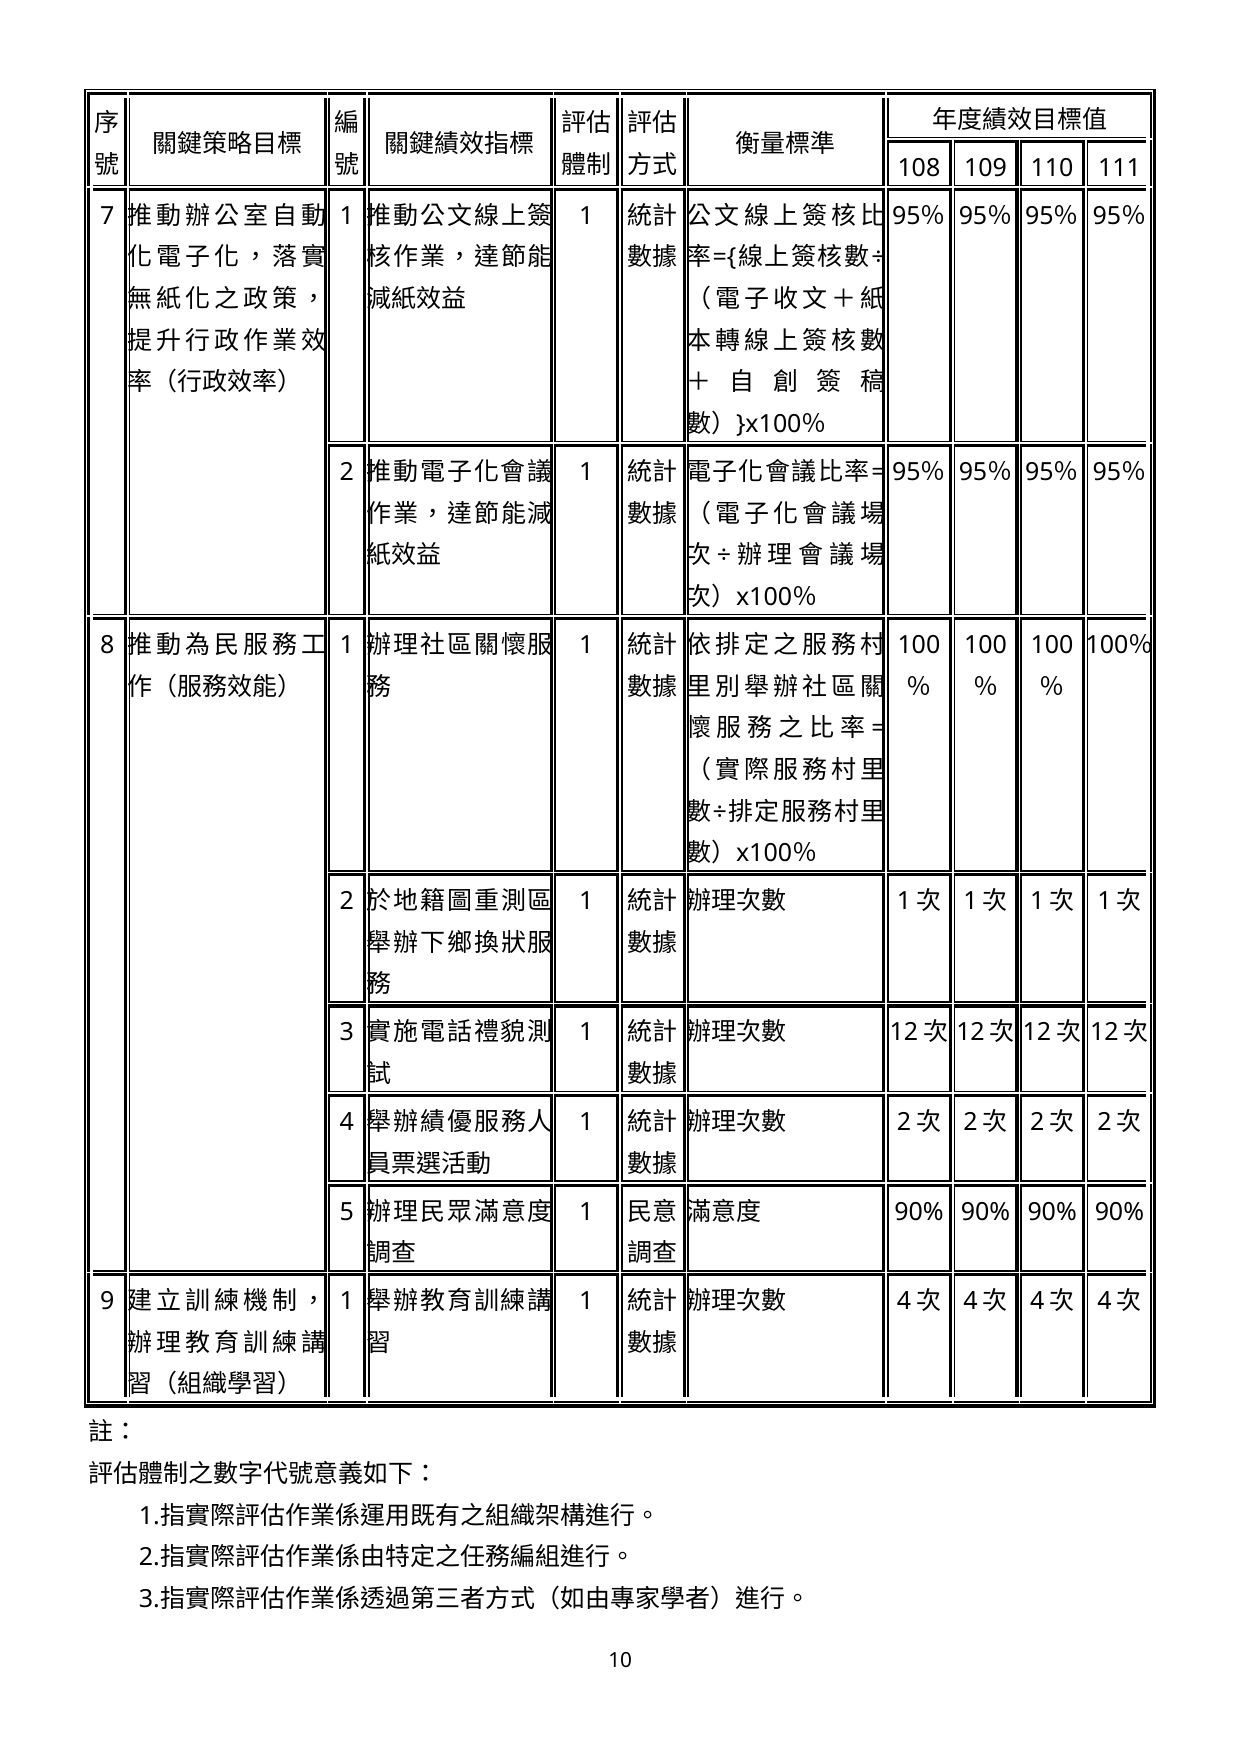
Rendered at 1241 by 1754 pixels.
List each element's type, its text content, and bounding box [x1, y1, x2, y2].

table_cell 8 [87, 614, 127, 1270]
table_cell 滿意度 [689, 1187, 882, 1270]
table_cell 1 [556, 620, 616, 870]
table_cell 9 [87, 1270, 127, 1401]
table_cell 統計數據 [619, 1270, 686, 1401]
table_cell 95％ [1085, 185, 1153, 441]
table_cell 108 [889, 143, 949, 184]
table_cell 推動電子化會議作業，達節能減紙效益 [370, 447, 550, 614]
table_cell 2次 [955, 1097, 1015, 1180]
table_cell 95％ [955, 191, 1015, 441]
table_header 序號 [90, 95, 127, 184]
table_cell 1 [330, 191, 363, 441]
table_cell 4次 [885, 1270, 952, 1401]
table_cell 舉辦教育訓練講習 [366, 1270, 553, 1401]
table_cell 110 [1022, 143, 1082, 184]
table_cell 推動為民服務工作（服務效能） [130, 620, 324, 1270]
table_header 衡量標準 [686, 90, 885, 184]
table_cell 舉辦績優服務人員票選活動 [370, 1097, 550, 1180]
table_cell 1次 [1022, 876, 1082, 1001]
table_cell 1 [556, 1187, 616, 1270]
table_cell 95％ [955, 447, 1015, 614]
table_cell 2次 [1022, 1097, 1082, 1180]
table_cell 統計數據 [623, 1008, 683, 1091]
text 註： [89, 1408, 1152, 1449]
table_cell 7 [87, 185, 127, 614]
table_header 評估體制 [553, 90, 619, 184]
table_cell 3 [330, 1008, 363, 1091]
table_cell 111 [1085, 137, 1153, 184]
table_cell 100％ [1085, 614, 1153, 870]
table_cell 統計數據 [623, 876, 683, 1001]
table_cell 5 [330, 1187, 363, 1270]
table_cell 12次 [1085, 1001, 1153, 1091]
table_cell 統計數據 [623, 620, 683, 870]
table_cell 實施電話禮貌測試 [370, 1008, 550, 1091]
table_cell 民意調查 [623, 1187, 683, 1270]
table_cell 1 [556, 1097, 616, 1180]
table_cell 95％ [1085, 441, 1153, 614]
table_cell 1次 [1085, 870, 1153, 1001]
table_header 編號 [327, 90, 366, 184]
table_cell 95％ [1022, 447, 1082, 614]
table_cell 4次 [1019, 1270, 1085, 1401]
table_cell 2次 [889, 1097, 949, 1180]
table_cell 依排定之服務村里別舉辦社區關懷服務之比率=（實際服務村里數÷排定服務村里數）x100％ [689, 620, 882, 870]
table_cell 2 [330, 876, 363, 1001]
table_cell 於地籍圖重測區舉辦下鄉換狀服務 [370, 876, 550, 1001]
table_cell 100％ [955, 620, 1015, 870]
table_cell 辦理社區關懷服務 [370, 620, 550, 870]
table_cell 建立訓練機制，辦理教育訓練講習（組織學習） [127, 1270, 327, 1401]
table_cell 辦理次數 [689, 876, 882, 1001]
table_cell 辦理民眾滿意度調查 [370, 1187, 550, 1270]
table_cell 109 [955, 143, 1015, 184]
text 評估體制之數字代號意義如下： [89, 1449, 1152, 1491]
table_cell 統計數據 [623, 447, 683, 614]
table_cell 辦理次數 [689, 1097, 882, 1180]
table_cell 12次 [1022, 1008, 1082, 1091]
table_cell 1 [327, 1270, 366, 1401]
table_cell 公文線上簽核比率={線上簽核數÷（電子收文＋紙本轉線上簽核數＋自創簽稿數）}x100％ [689, 191, 882, 441]
table_cell 電子化會議比率=（電子化會議場次÷辦理會議場次）x100％ [689, 447, 882, 614]
table_cell 推動辦公室自動化電子化，落實無紙化之政策，提升行政作業效率（行政效率） [130, 191, 324, 614]
table_header 關鍵績效指標 [366, 90, 553, 184]
table_cell 1 [556, 876, 616, 1001]
table_cell 1 [556, 191, 616, 441]
table_cell 統計數據 [623, 1097, 683, 1180]
table_header 年度績效目標值 [885, 90, 1153, 137]
table_cell 1 [556, 1008, 616, 1091]
text 2.指實際評估作業係由特定之任務編組進行。 [89, 1532, 1152, 1574]
table_cell 100％ [1022, 620, 1082, 870]
table_cell 90% [889, 1187, 949, 1270]
table_cell 1 [556, 447, 616, 614]
table_cell 1次 [955, 876, 1015, 1001]
table_cell 1 [330, 620, 363, 870]
table_cell 95％ [889, 191, 949, 441]
table_cell 95％ [889, 447, 949, 614]
table_cell 辦理次數 [686, 1270, 885, 1401]
table_cell 推動公文線上簽核作業，達節能減紙效益 [370, 191, 550, 441]
table_cell 95％ [1022, 191, 1082, 441]
table_cell 4次 [952, 1270, 1018, 1401]
text 1.指實際評估作業係運用既有之組織架構進行。 [89, 1491, 1152, 1532]
table_cell 1次 [889, 876, 949, 1001]
table_cell 90% [1022, 1187, 1082, 1270]
table_cell 1 [553, 1270, 619, 1401]
table_cell 2 [330, 447, 363, 614]
table_cell 統計數據 [623, 191, 683, 441]
table_cell 2次 [1085, 1091, 1153, 1180]
table_cell 100％ [889, 620, 949, 870]
table_header 關鍵策略目標 [127, 90, 327, 184]
table_cell 4次 [1085, 1270, 1153, 1401]
table_cell 辦理次數 [689, 1008, 882, 1091]
table_cell 90% [1085, 1180, 1153, 1270]
table_cell 90% [955, 1187, 1015, 1270]
text 3.指實際評估作業係透過第三者方式（如由專家學者）進行。 [89, 1574, 1152, 1616]
table_header 評估方式 [619, 90, 686, 184]
table_cell 12次 [955, 1008, 1015, 1091]
table_cell 4 [330, 1097, 363, 1180]
table_cell 12次 [889, 1008, 949, 1091]
